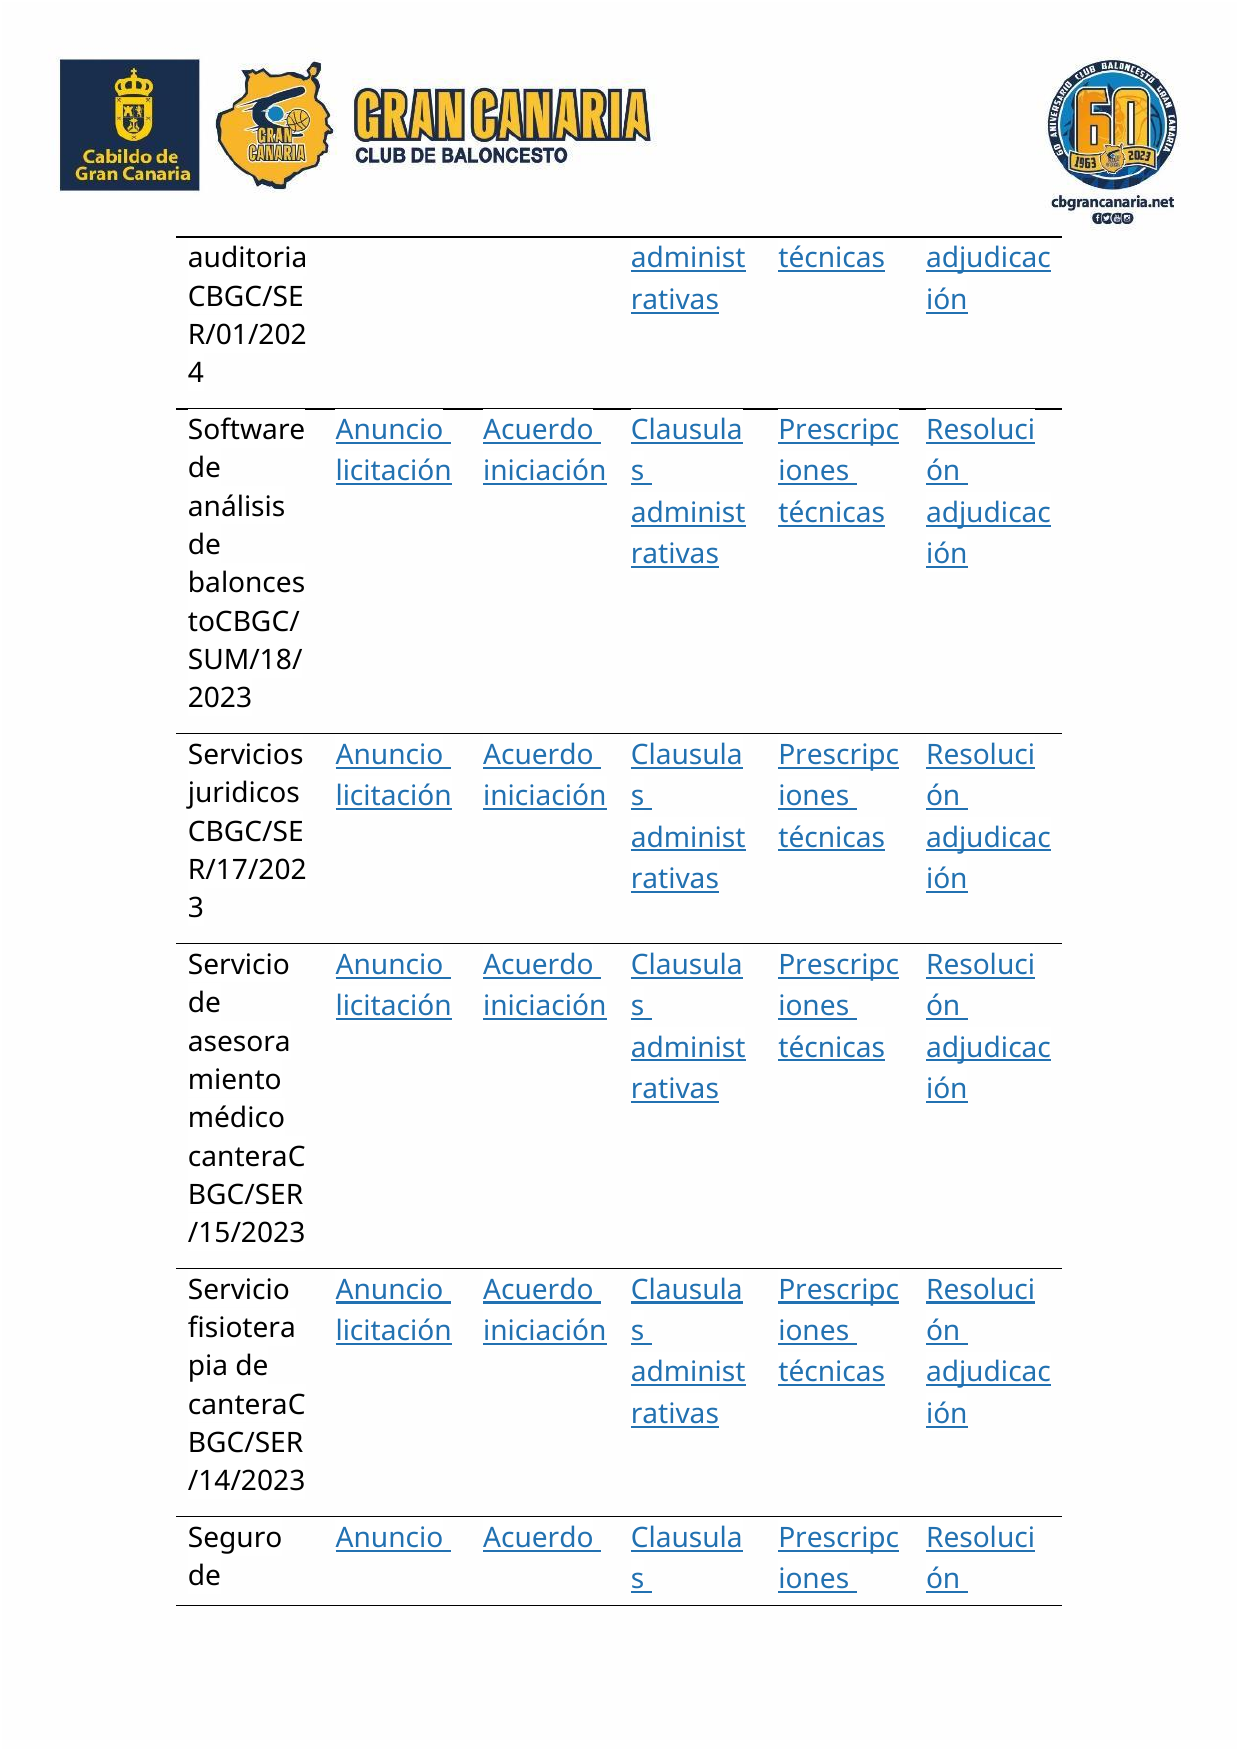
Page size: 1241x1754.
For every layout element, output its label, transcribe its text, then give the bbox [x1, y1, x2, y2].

table_cell Acuerdo iniciación [472, 734, 619, 943]
table_cell Acuerdo iniciación [472, 1269, 619, 1516]
table_cell Anuncio licitación [324, 410, 472, 733]
table_cell Prescripciones técnicas [767, 410, 914, 733]
table_cell Prescripciones técnicas [767, 944, 914, 1267]
table_cell Clausulas administrativas [619, 734, 767, 943]
table_cell Clausulas administrativas [619, 944, 767, 1267]
table_cell Anuncio licitación [324, 1269, 472, 1516]
table_cell [472, 238, 619, 408]
table_cell Servicio de asesoramiento médico canteraCBGC/SER/15/2023 [176, 944, 324, 1267]
table_cell técnicas [767, 238, 914, 408]
table_cell administrativas [619, 238, 767, 408]
table_cell Prescripciones [767, 1517, 914, 1605]
picture [2, 2, 1237, 1749]
table_cell Resolución adjudicación [915, 1269, 1062, 1516]
table_cell Acuerdo iniciación [472, 410, 619, 733]
table_cell Prescripciones técnicas [767, 734, 914, 943]
table_cell adjudicación [915, 238, 1062, 408]
table_cell Anuncio licitación [324, 734, 472, 943]
table_cell Servicios juridicosCBGC/SER/17/2023 [176, 734, 324, 943]
table_cell Resolución [915, 1517, 1062, 1605]
table_cell [324, 238, 472, 408]
table_cell Clausulas [619, 1517, 767, 1605]
table_cell Seguro de [176, 1517, 324, 1605]
table_cell Clausulas administrativas [619, 1269, 767, 1516]
table_cell Prescripciones técnicas [767, 1269, 914, 1516]
table_cell Software de análisis de baloncestoCBGC/SUM/18/2023 [176, 410, 324, 733]
table_cell Resolución adjudicación [915, 944, 1062, 1267]
table_cell auditoriaCBGC/SER/01/2024 [176, 238, 324, 408]
table_cell Acuerdo [472, 1517, 619, 1605]
table_cell Resolución adjudicación [915, 734, 1062, 943]
table_cell Anuncio [324, 1517, 472, 1605]
table_cell Servicio fisioterapia de canteraCBGC/SER/14/2023 [176, 1269, 324, 1516]
table_cell Acuerdo iniciación [472, 944, 619, 1267]
table_cell Clausulas administrativas [619, 410, 767, 733]
table_cell Anuncio licitación [324, 944, 472, 1267]
table_cell Resolución adjudicación [915, 410, 1062, 733]
